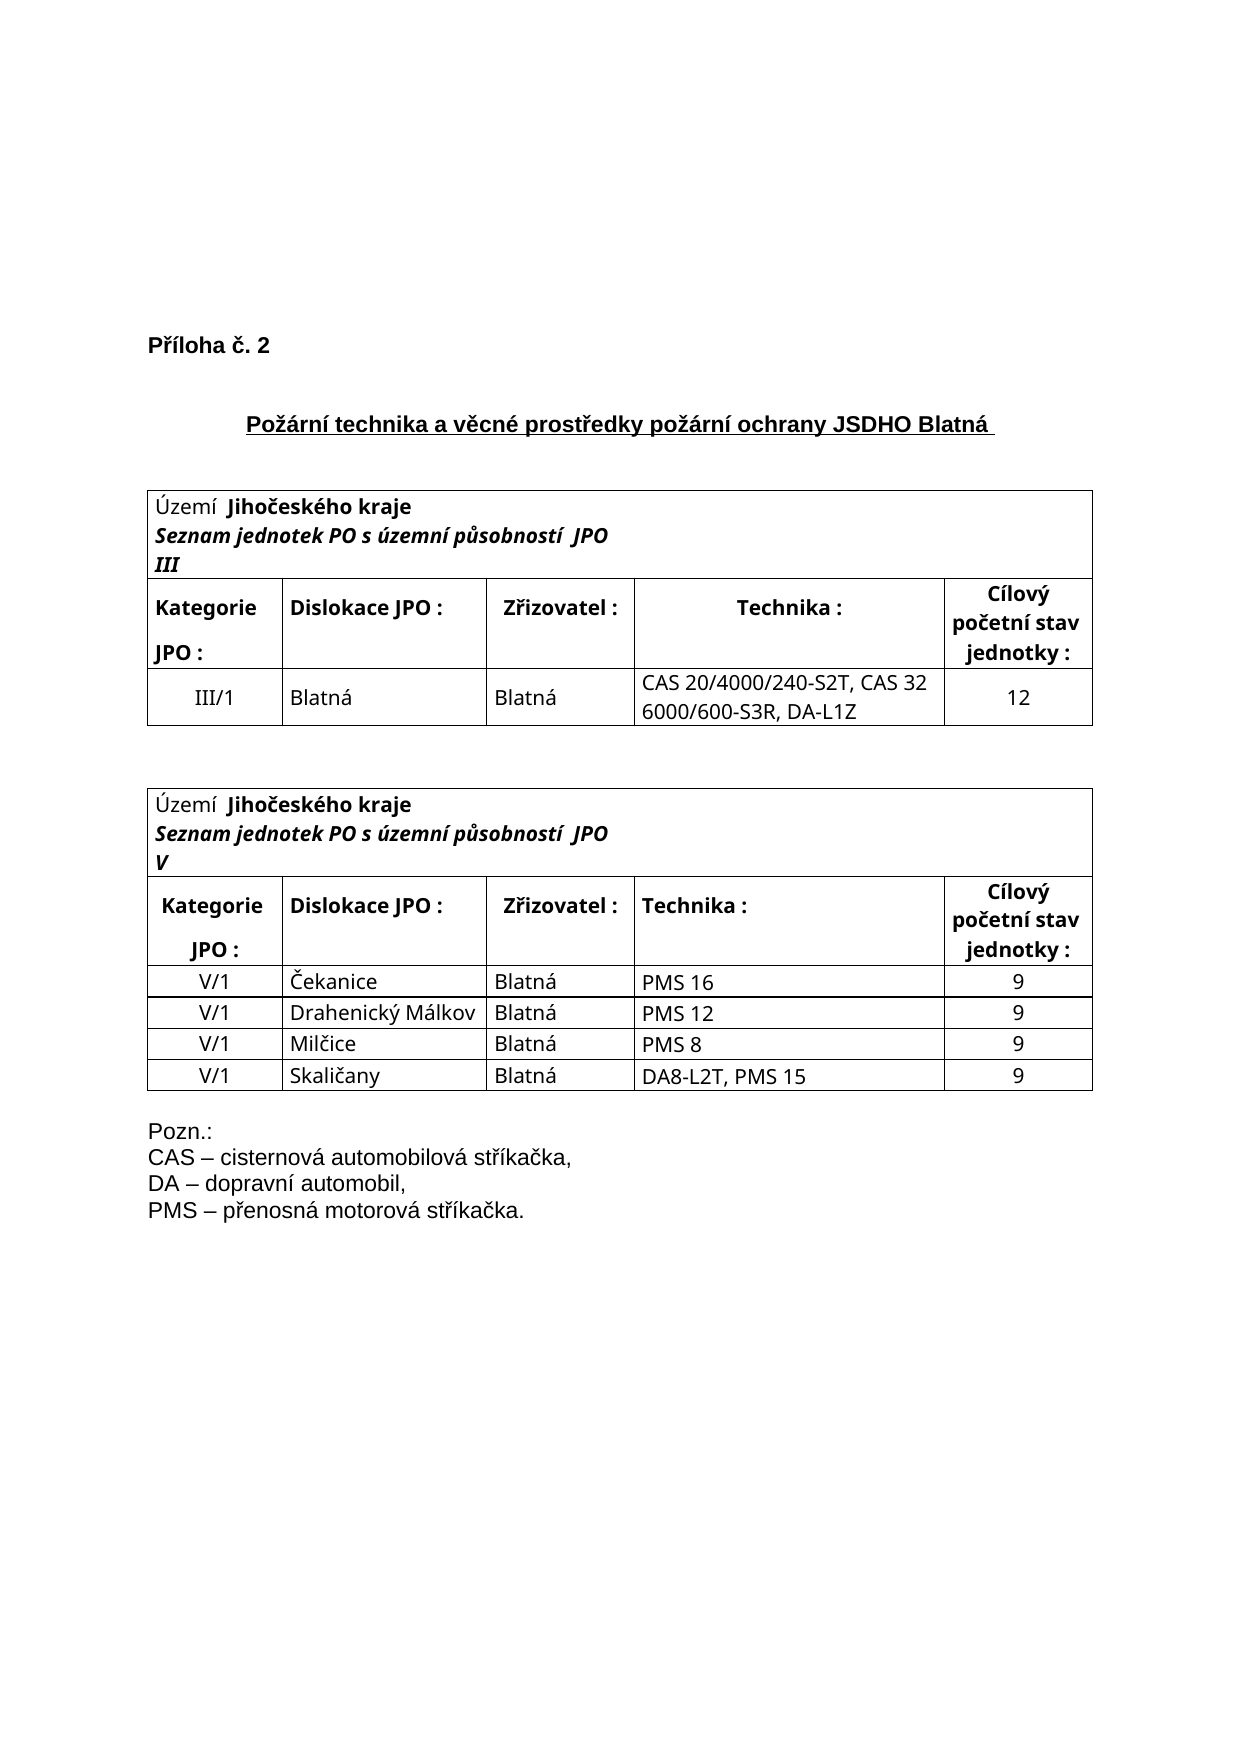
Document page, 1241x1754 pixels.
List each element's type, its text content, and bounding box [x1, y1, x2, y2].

table_cell Zřizovatel : [487, 877, 634, 934]
table_cell jednotky : [945, 934, 1092, 965]
table_cell Čekanice [283, 966, 486, 996]
table_cell JPO : [148, 934, 282, 965]
table_header Území Jihočeského kraje [148, 491, 487, 521]
table_cell JPO : [148, 636, 282, 667]
table_cell jednotky : [945, 636, 1092, 667]
table_cell [945, 757, 1092, 788]
table_header [634, 491, 944, 521]
table_cell [283, 934, 486, 965]
text Příloha č. 2 [148, 332, 1093, 358]
text PMS – přenosná motorová stříkačka. [148, 1197, 1093, 1223]
table_cell [487, 789, 634, 819]
table_cell Cílový početní stav [945, 579, 1092, 636]
table_cell V/1 [148, 998, 282, 1028]
table_cell Kategorie [148, 877, 282, 934]
text Požární technika a věcné prostředky požární ochrany JSDHO Blatná [148, 411, 1093, 437]
table_cell Technika : [635, 579, 944, 636]
table_cell 9 [945, 1060, 1092, 1090]
table_cell PMS 12 [635, 998, 944, 1028]
table_cell 9 [945, 1029, 1092, 1059]
text CAS – cisternová automobilová stříkačka, [148, 1144, 1093, 1170]
table_cell [945, 819, 1092, 876]
table_cell Milčice [283, 1029, 486, 1059]
table_cell [634, 819, 944, 876]
table_cell Kategorie [148, 579, 282, 636]
table_cell Blatná [487, 669, 634, 725]
table_cell V/1 [148, 1060, 282, 1090]
table_cell [487, 934, 634, 965]
table_cell Blatná [283, 669, 486, 725]
table_cell [635, 934, 944, 965]
table_cell Zřizovatel : [487, 579, 634, 636]
table_cell PMS 8 [635, 1029, 944, 1059]
table_cell 12 [945, 669, 1092, 725]
table_cell 9 [945, 966, 1092, 996]
table_cell Blatná [487, 1060, 634, 1090]
table_cell Území Jihočeského kraje [148, 789, 487, 819]
table_cell Seznam jednotek PO s územní působností JPO III [148, 521, 634, 578]
table_cell [945, 726, 1092, 757]
table_cell Dislokace JPO : [283, 877, 486, 934]
table_cell Drahenický Málkov [283, 998, 486, 1028]
table_cell Cílový početní stav [945, 877, 1092, 934]
table_cell [634, 521, 944, 578]
table_cell [634, 726, 944, 757]
table_cell Seznam jednotek PO s územní působností JPO V [148, 819, 634, 876]
table_cell III/1 [148, 669, 282, 725]
table_cell [634, 789, 944, 819]
table_cell Blatná [487, 966, 634, 996]
table_cell 9 [945, 998, 1092, 1028]
table_cell [282, 757, 487, 788]
table_cell Blatná [487, 1029, 634, 1059]
table_cell Skaličany [283, 1060, 486, 1090]
table_cell CAS 20/4000/240-S2T, CAS 32 6000/600-S3R, DA-L1Z [635, 669, 944, 725]
table_header [487, 491, 634, 521]
table_cell [487, 757, 634, 788]
table_cell PMS 16 [635, 966, 944, 996]
table_cell [487, 726, 634, 757]
table_header [945, 491, 1092, 521]
table_cell V/1 [148, 966, 282, 996]
table_cell Blatná [487, 998, 634, 1028]
table_cell [148, 726, 282, 757]
table_cell [635, 636, 944, 667]
table_cell [283, 636, 486, 667]
table_cell DA8-L2T, PMS 15 [635, 1060, 944, 1090]
text DA – dopravní automobil, [148, 1170, 1093, 1197]
table_cell [487, 636, 634, 667]
table_cell V/1 [148, 1029, 282, 1059]
text Pozn.: [148, 1118, 1093, 1144]
table_cell [282, 726, 487, 757]
table_cell [945, 521, 1092, 578]
table_cell [634, 757, 944, 788]
table_cell [148, 757, 282, 788]
table_cell Dislokace JPO : [283, 579, 486, 636]
table_cell [945, 789, 1092, 819]
table_cell Technika : [635, 877, 944, 934]
